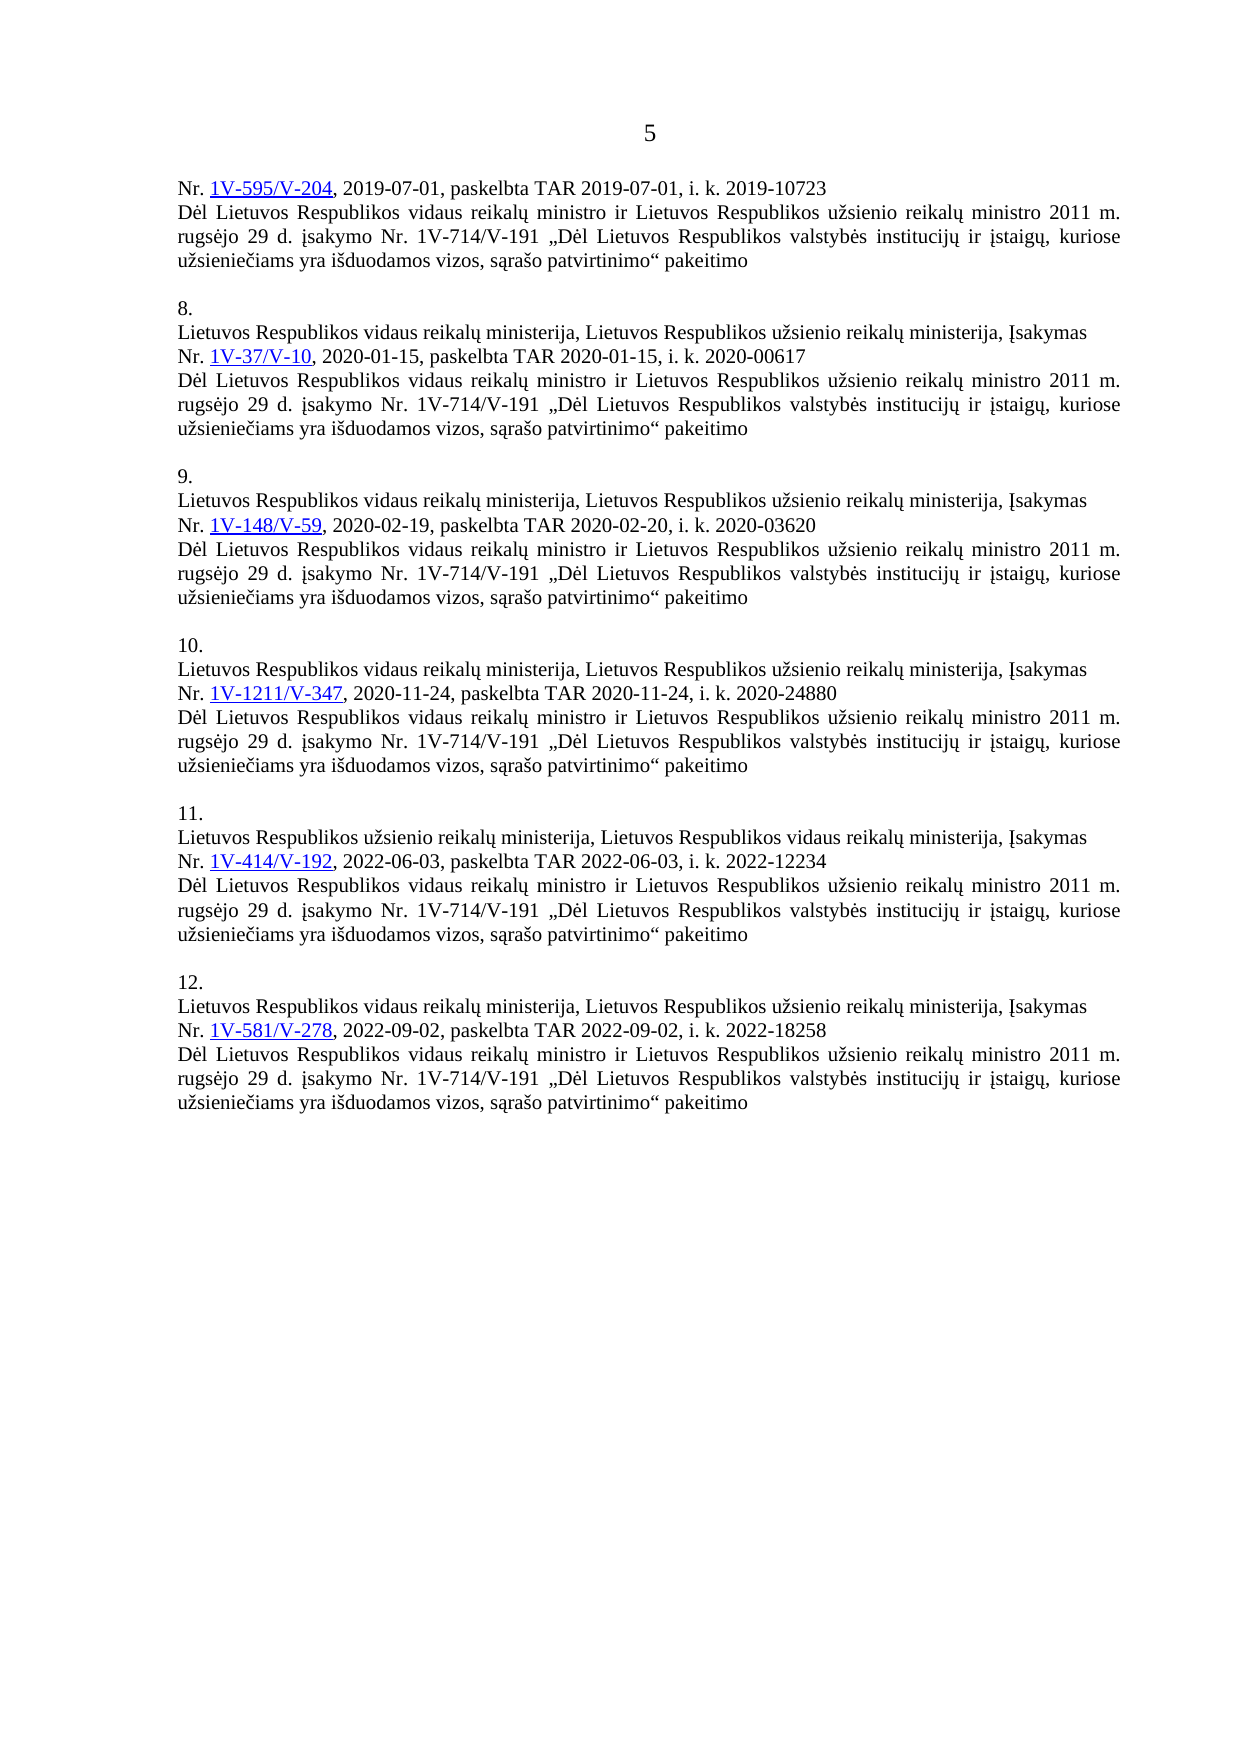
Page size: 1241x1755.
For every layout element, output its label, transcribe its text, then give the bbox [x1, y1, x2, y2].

text 9. [177, 464, 1122, 488]
text Nr. 1V-581/V-278, 2022-09-02, paskelbta TAR 2022-09-02, i. k. 2022-18258 [177, 1018, 1122, 1042]
text 12. [177, 970, 1122, 994]
text 11. [177, 801, 1122, 825]
text Dėl Lietuvos Respublikos vidaus reikalų ministro ir Lietuvos Respublikos užsienio reikalų ministro 2011 m. rugsėjo 29 d. įsakymo Nr. 1V-714/V-191 „Dėl Lietuvos Respublikos valstybės institucijų ir įstaigų, kuriose užsieniečiams yra išduodamos vizos, sąrašo patvirtinimo“ pakeitimo [177, 705, 1122, 777]
text Nr. 1V-414/V-192, 2022-06-03, paskelbta TAR 2022-06-03, i. k. 2022-12234 [177, 849, 1122, 873]
text Nr. 1V-595/V-204, 2019-07-01, paskelbta TAR 2019-07-01, i. k. 2019-10723 [177, 176, 1122, 200]
text Lietuvos Respublikos vidaus reikalų ministerija, Lietuvos Respublikos užsienio reikalų ministerija, Įsakymas [177, 488, 1122, 512]
text Dėl Lietuvos Respublikos vidaus reikalų ministro ir Lietuvos Respublikos užsienio reikalų ministro 2011 m. rugsėjo 29 d. įsakymo Nr. 1V-714/V-191 „Dėl Lietuvos Respublikos valstybės institucijų ir įstaigų, kuriose užsieniečiams yra išduodamos vizos, sąrašo patvirtinimo“ pakeitimo [177, 537, 1122, 609]
text Nr. 1V-37/V-10, 2020-01-15, paskelbta TAR 2020-01-15, i. k. 2020-00617 [177, 344, 1122, 368]
text Nr. 1V-1211/V-347, 2020-11-24, paskelbta TAR 2020-11-24, i. k. 2020-24880 [177, 681, 1122, 705]
text Lietuvos Respublikos vidaus reikalų ministerija, Lietuvos Respublikos užsienio reikalų ministerija, Įsakymas [177, 657, 1122, 681]
text Dėl Lietuvos Respublikos vidaus reikalų ministro ir Lietuvos Respublikos užsienio reikalų ministro 2011 m. rugsėjo 29 d. įsakymo Nr. 1V-714/V-191 „Dėl Lietuvos Respublikos valstybės institucijų ir įstaigų, kuriose užsieniečiams yra išduodamos vizos, sąrašo patvirtinimo“ pakeitimo [177, 200, 1122, 272]
text Dėl Lietuvos Respublikos vidaus reikalų ministro ir Lietuvos Respublikos užsienio reikalų ministro 2011 m. rugsėjo 29 d. įsakymo Nr. 1V-714/V-191 „Dėl Lietuvos Respublikos valstybės institucijų ir įstaigų, kuriose užsieniečiams yra išduodamos vizos, sąrašo patvirtinimo“ pakeitimo [177, 1042, 1122, 1114]
text Lietuvos Respublikos vidaus reikalų ministerija, Lietuvos Respublikos užsienio reikalų ministerija, Įsakymas [177, 320, 1122, 344]
text Dėl Lietuvos Respublikos vidaus reikalų ministro ir Lietuvos Respublikos užsienio reikalų ministro 2011 m. rugsėjo 29 d. įsakymo Nr. 1V-714/V-191 „Dėl Lietuvos Respublikos valstybės institucijų ir įstaigų, kuriose užsieniečiams yra išduodamos vizos, sąrašo patvirtinimo“ pakeitimo [177, 368, 1122, 440]
text Nr. 1V-148/V-59, 2020-02-19, paskelbta TAR 2020-02-20, i. k. 2020-03620 [177, 512, 1122, 537]
text Lietuvos Respublikos užsienio reikalų ministerija, Lietuvos Respublikos vidaus reikalų ministerija, Įsakymas [177, 825, 1122, 849]
text 10. [177, 633, 1122, 657]
text 8. [177, 296, 1122, 320]
text Dėl Lietuvos Respublikos vidaus reikalų ministro ir Lietuvos Respublikos užsienio reikalų ministro 2011 m. rugsėjo 29 d. įsakymo Nr. 1V-714/V-191 „Dėl Lietuvos Respublikos valstybės institucijų ir įstaigų, kuriose užsieniečiams yra išduodamos vizos, sąrašo patvirtinimo“ pakeitimo [177, 873, 1122, 946]
text Lietuvos Respublikos vidaus reikalų ministerija, Lietuvos Respublikos užsienio reikalų ministerija, Įsakymas [177, 994, 1122, 1018]
